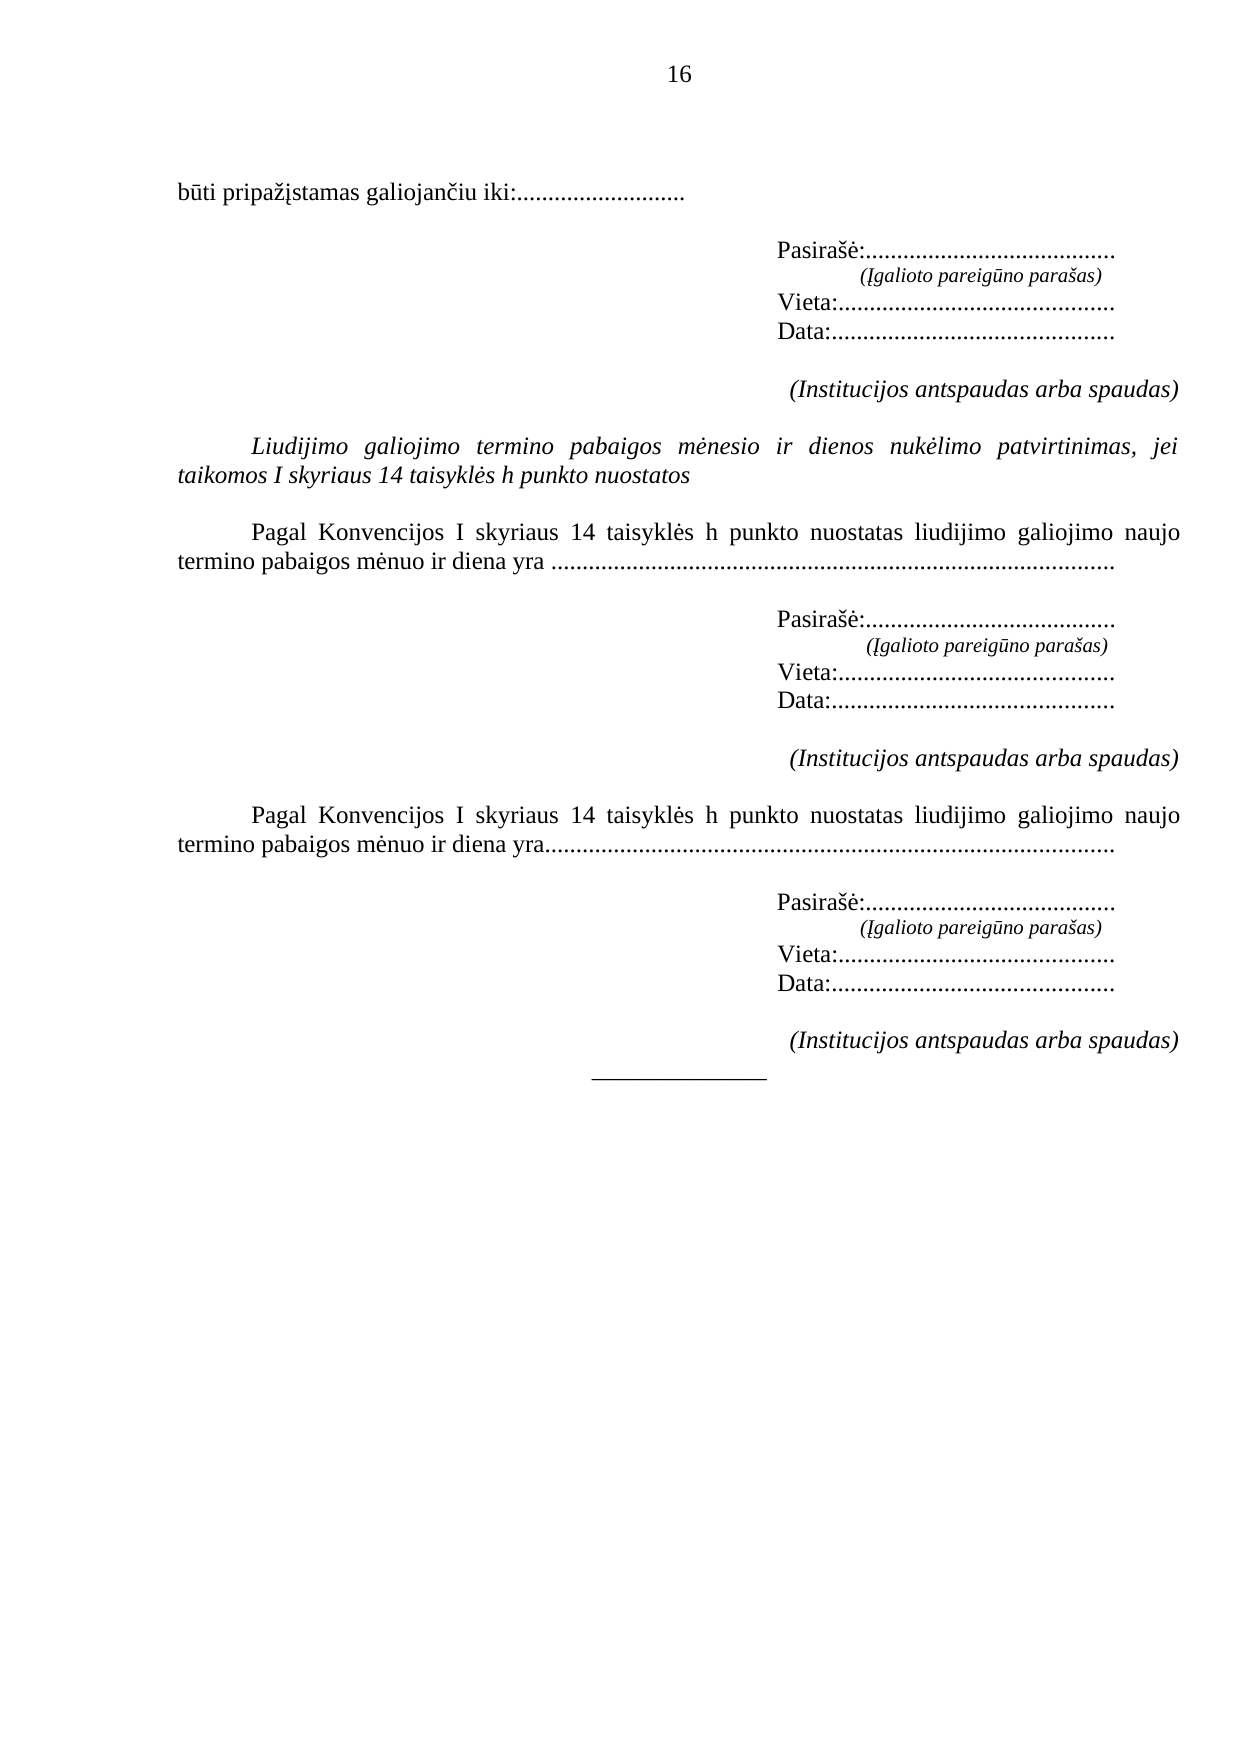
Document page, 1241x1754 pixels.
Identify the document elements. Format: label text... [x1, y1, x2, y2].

text Vieta: [703, 287, 1181, 316]
text ______________ [177, 1054, 1181, 1083]
text Vieta: [703, 657, 1181, 685]
text (Įgalioto pareigūno parašas) [177, 263, 1181, 287]
text Pagal Konvencijos I skyriaus 14 taisyklės h punkto nuostatas liudijimo galiojimo naujo termino pabaigos mėnuo ir diena yra. [177, 800, 1181, 858]
text Pasirašė: [703, 887, 1181, 915]
text Data: [703, 968, 1181, 997]
text (Įgalioto pareigūno parašas) [177, 632, 1181, 657]
text Liudijimo galiojimo termino pabaigos mėnesio ir dienos nukėlimo patvirtinimas, jei taikomos I skyriaus 14 taisyklės h punkto nuostatos [177, 431, 1181, 489]
text Pagal Konvencijos I skyriaus 14 taisyklės h punkto nuostatas liudijimo galiojimo naujo termino pabaigos mėnuo ir diena yra [177, 517, 1181, 575]
text Pasirašė: [703, 604, 1181, 632]
text būti pripažįstamas galiojančiu iki:........................... [177, 177, 1181, 206]
text Data: [703, 685, 1181, 714]
text (Institucijos antspaudas arba spaudas) [177, 743, 1181, 772]
text (Institucijos antspaudas arba spaudas) [177, 1026, 1181, 1054]
text Data: [703, 316, 1181, 345]
text (Įgalioto pareigūno parašas) [177, 915, 1181, 939]
text (Institucijos antspaudas arba spaudas) [177, 374, 1181, 402]
text Vieta: [703, 939, 1181, 968]
text Pasirašė: [703, 235, 1181, 263]
